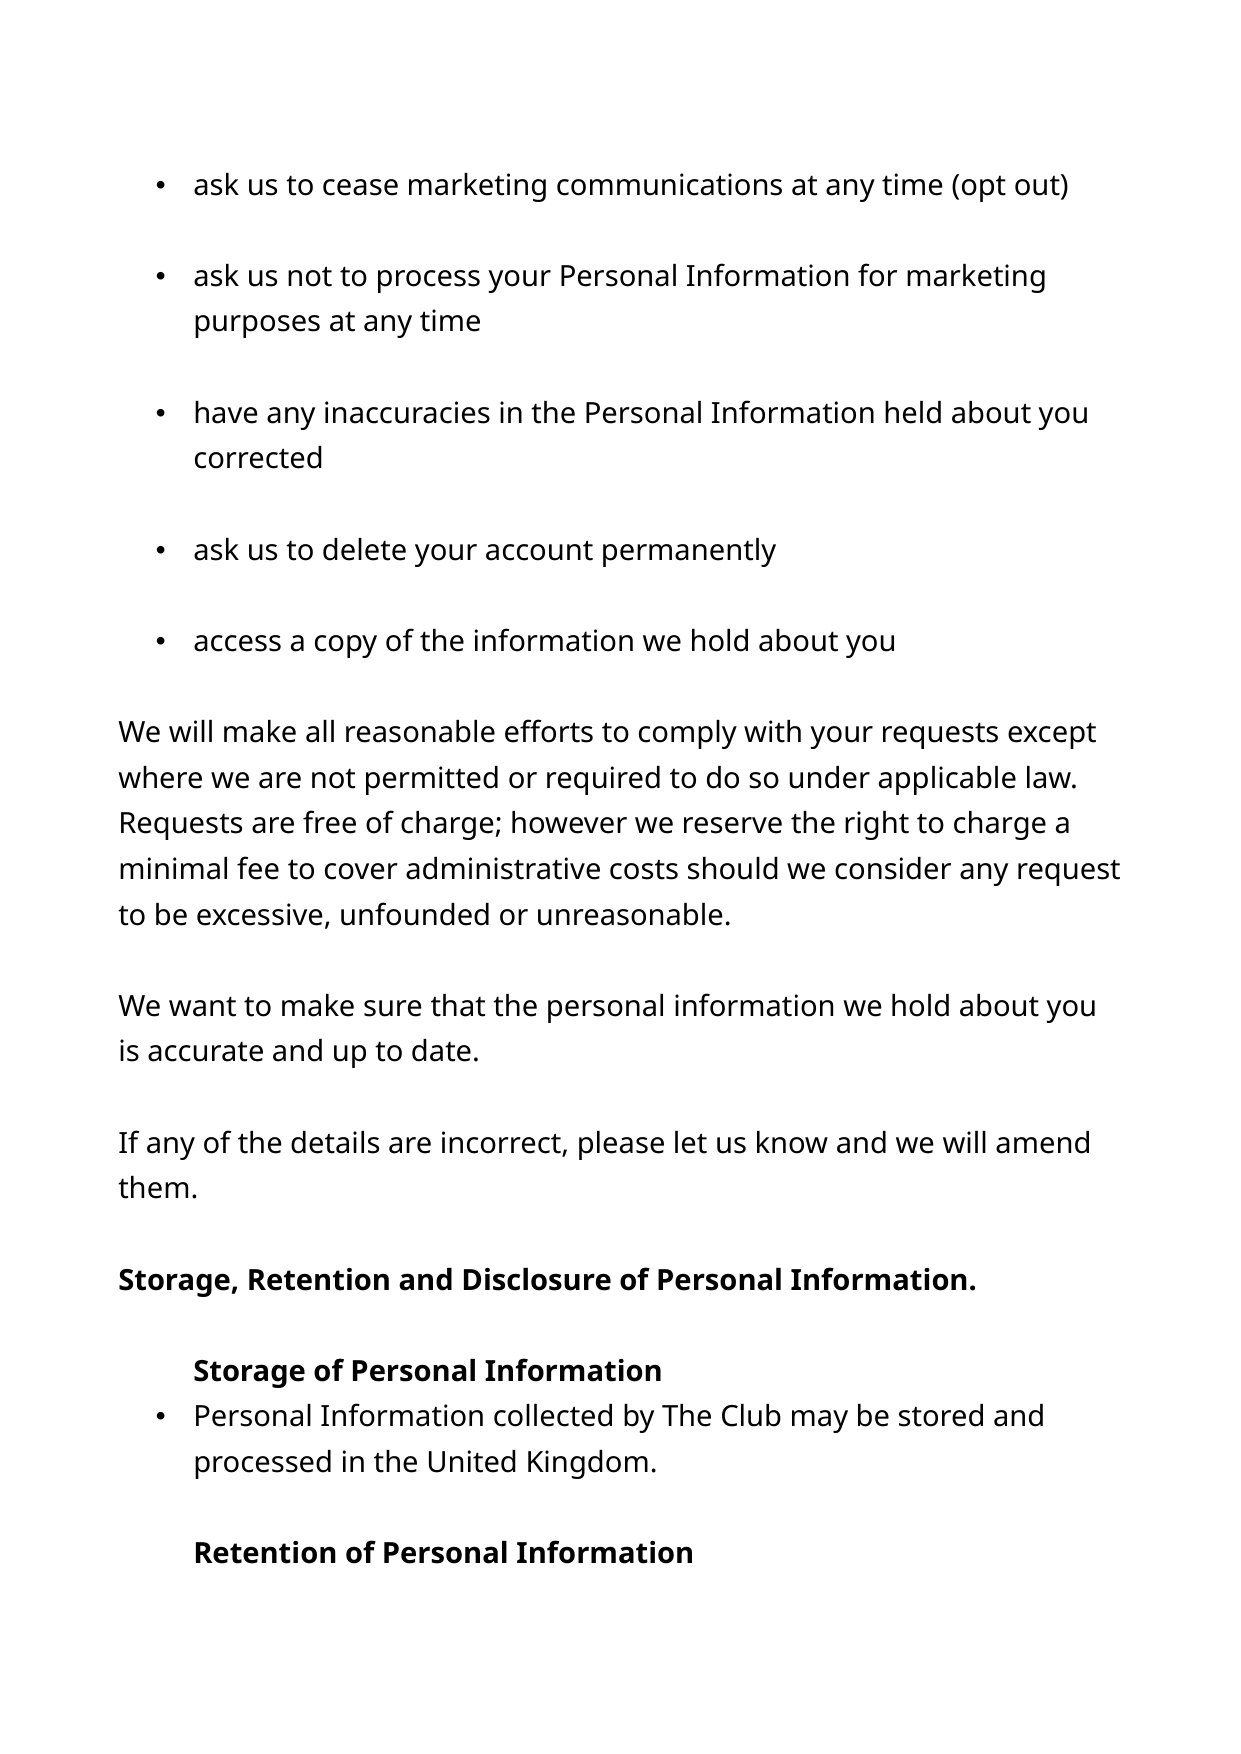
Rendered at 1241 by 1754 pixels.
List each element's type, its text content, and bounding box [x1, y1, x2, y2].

list Retention of Personal Information [156, 1532, 1122, 1572]
text If any of the details are incorrect, please let us know and we will amend them. [118, 1122, 1122, 1207]
list have any inaccuracies in the Personal Information held about you corrected [156, 392, 1122, 477]
list Storage of Personal Information [156, 1350, 1122, 1390]
text We will make all reasonable efforts to comply with your requests except where we are not permitted or required to do so under applicable law. Requests are free of charge; however we reserve the right to charge a minimal fee to cover administrative costs should we consider any request to be excessive, unfounded or unreasonable. [118, 711, 1122, 933]
list ask us to cease marketing communications at any time (opt out) [156, 164, 1122, 203]
list ask us not to process your Personal Information for marketing purposes at any time [156, 255, 1122, 340]
text We want to make sure that the personal information we hold about you is accurate and up to date. [118, 985, 1122, 1070]
list Personal Information collected by The Club may be stored and processed in the United Kingdom. [156, 1396, 1122, 1481]
list access a copy of the information we hold about you [156, 620, 1122, 660]
list ask us to delete your account permanently [156, 529, 1122, 568]
text Storage, Retention and Disclosure of Personal Information. [118, 1259, 1122, 1298]
